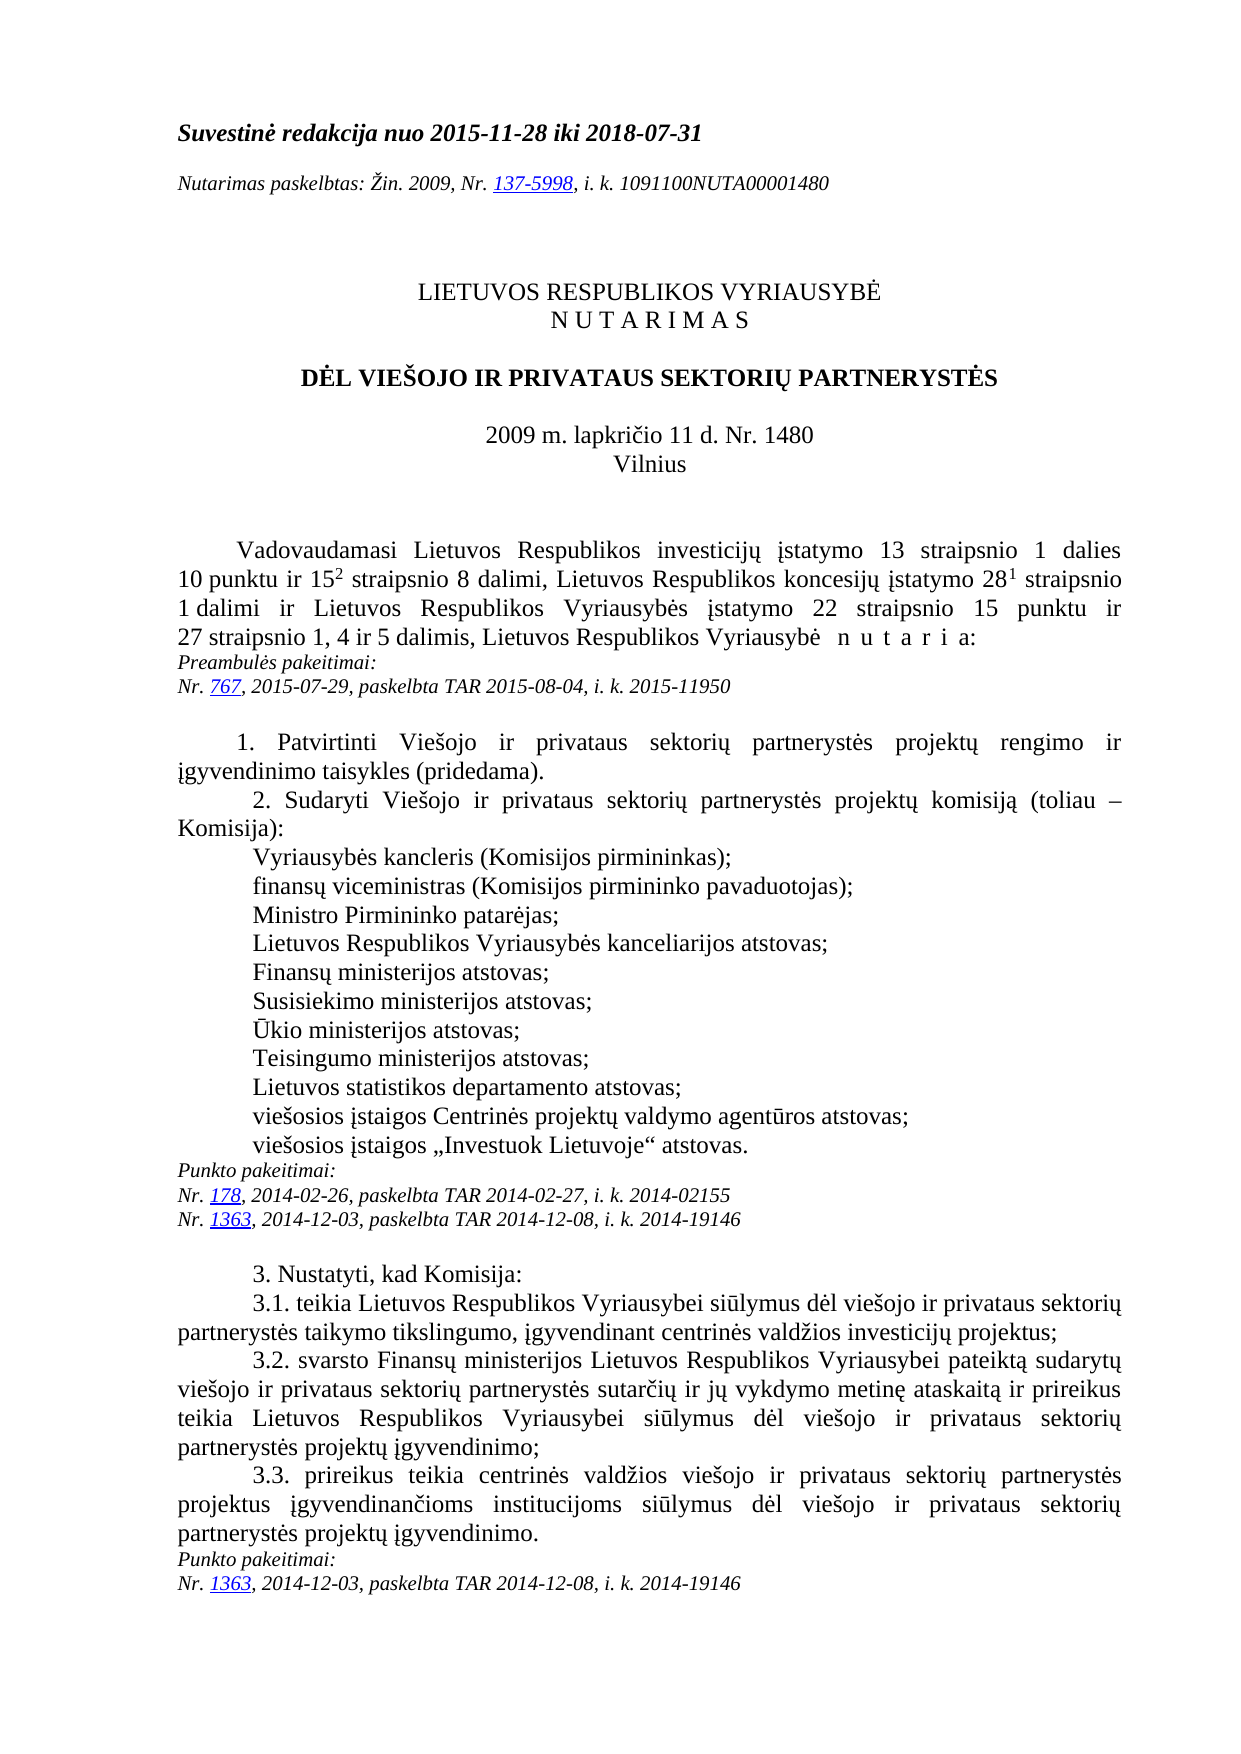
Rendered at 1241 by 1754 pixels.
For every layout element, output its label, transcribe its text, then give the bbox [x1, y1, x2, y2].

text Ministro Pirmininko patarėjas; [177, 900, 1122, 928]
text Preambulės pakeitimai: [177, 650, 1122, 674]
text 3. Nustatyti, kad Komisija: [177, 1259, 1122, 1288]
text Punkto pakeitimai: [177, 1158, 1122, 1182]
text 3.2. svarsto Finansų ministerijos Lietuvos Respublikos Vyriausybei pateiktą sudarytų viešojo ir privataus sektorių partnerystės sutarčių ir jų vykdymo metinę ataskaitą ir prireikus teikia Lietuvos Respublikos Vyriausybei siūlymus dėl viešojo ir privataus sektorių partnerystės projektų įgyvendinimo; [177, 1346, 1122, 1461]
text Vilnius [177, 449, 1122, 478]
text Nr. 1363, 2014-12-03, paskelbta TAR 2014-12-08, i. k. 2014-19146 [177, 1207, 1122, 1231]
text Nr. 1363, 2014-12-03, paskelbta TAR 2014-12-08, i. k. 2014-19146 [177, 1571, 1122, 1595]
text viešosios įstaigos „Investuok Lietuvoje“ atstovas. [177, 1130, 1122, 1158]
text Lietuvos Respublikos Vyriausybės kanceliarijos atstovas; [177, 928, 1122, 957]
text Vadovaudamasi Lietuvos Respublikos investicijų įstatymo 13 straipsnio 1 dalies 10 punktu ir 152 straipsnio 8 dalimi, Lietuvos Respublikos koncesijų įstatymo 281 straipsnio 1 dalimi ir Lietuvos Respublikos Vyriausybės įstatymo 22 straipsnio 15 punktu ir 27 straipsnio 1, 4 ir 5 dalimis, Lietuvos Respublikos Vyriausybė nutaria: [177, 535, 1122, 650]
text NUTARIMAS [177, 305, 1122, 334]
text Finansų ministerijos atstovas; [177, 957, 1122, 986]
text Ūkio ministerijos atstovas; [177, 1015, 1122, 1043]
text 2009 m. lapkričio 11 d. Nr. 1480 [177, 420, 1122, 449]
text Teisingumo ministerijos atstovas; [177, 1043, 1122, 1072]
subtitle DĖL viešojo ir privaTAUS sektorių partnerystės [177, 363, 1122, 392]
text Vyriausybės kancleris (Komisijos pirmininkas); [177, 842, 1122, 871]
text 3.1. teikia Lietuvos Respublikos Vyriausybei siūlymus dėl viešojo ir privataus sektorių partnerystės taikymo tikslingumo, įgyvendinant centrinės valdžios investicijų projektus; [177, 1288, 1122, 1346]
text finansų viceministras (Komisijos pirmininko pavaduotojas); [177, 871, 1122, 900]
text Suvestinė redakcija nuo 2015-11-28 iki 2018-07-31 [177, 118, 1122, 147]
text Punkto pakeitimai: [177, 1547, 1122, 1571]
text Lietuvos Respublikos Vyriausybė [177, 277, 1122, 305]
text Nr. 178, 2014-02-26, paskelbta TAR 2014-02-27, i. k. 2014-02155 [177, 1182, 1122, 1207]
text 1. Patvirtinti Viešojo ir privataus sektorių partnerystės projektų rengimo ir įgyvendinimo taisykles (pridedama). [177, 727, 1122, 785]
text Susisiekimo ministerijos atstovas; [177, 986, 1122, 1015]
text Nutarimas paskelbtas: Žin. 2009, Nr. 137-5998, i. k. 1091100NUTA00001480 [177, 171, 1122, 195]
text Lietuvos statistikos departamento atstovas; [177, 1072, 1122, 1101]
text viešosios įstaigos Centrinės projektų valdymo agentūros atstovas; [177, 1101, 1122, 1130]
text 3.3. prireikus teikia centrinės valdžios viešojo ir privataus sektorių partnerystės projektus įgyvendinančioms institucijoms siūlymus dėl viešojo ir privataus sektorių partnerystės projektų įgyvendinimo. [177, 1461, 1122, 1547]
text 2. Sudaryti Viešojo ir privataus sektorių partnerystės projektų komisiją (toliau – Komisija): [177, 785, 1122, 842]
text Nr. 767, 2015-07-29, paskelbta TAR 2015-08-04, i. k. 2015-11950 [177, 674, 1122, 698]
